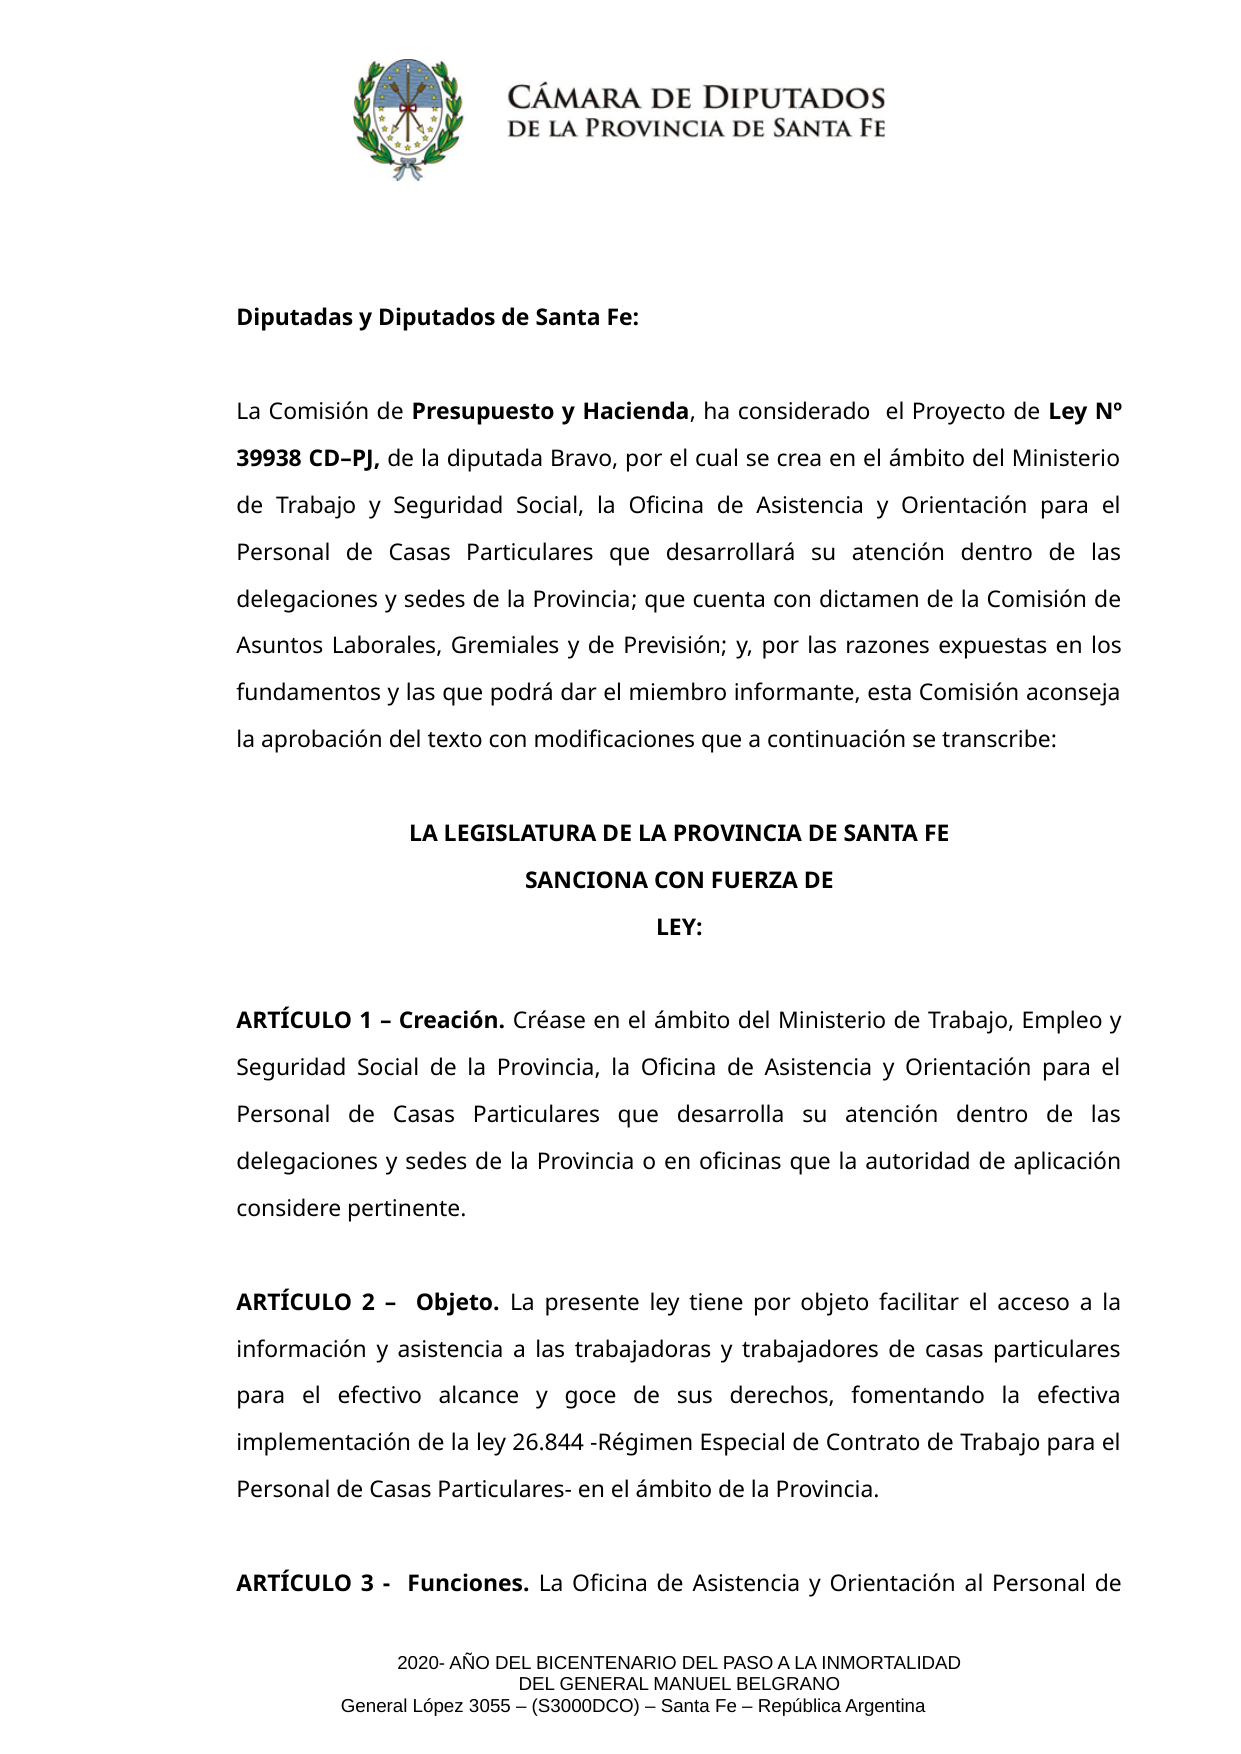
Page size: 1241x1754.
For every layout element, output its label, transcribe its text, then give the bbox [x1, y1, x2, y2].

text Diputadas y Diputados de Santa Fe: [236, 301, 1122, 332]
text ARTÍCULO 1 – Creación. Créase en el ámbito del Ministerio de Trabajo, Empleo y Seguridad Social de la Provincia, la Oficina de Asistencia y Orientación para el Personal de Casas Particulares que desarrolla su atención dentro de las delegaciones y sedes de la Provincia o en oficinas que la autoridad de aplicación considere pertinente. [236, 1004, 1122, 1223]
text LEY: [236, 911, 1122, 942]
text ARTÍCULO 2 – Objeto. La presente ley tiene por objeto facilitar el acceso a la información y asistencia a las trabajadoras y trabajadores de casas particulares para el efectivo alcance y goce de sus derechos, fomentando la efectiva implementación de la ley 26.844 -Régimen Especial de Contrato de Trabajo para el Personal de Casas Particulares- en el ámbito de la Provincia. [236, 1286, 1122, 1504]
text ARTÍCULO 3 - Funciones. La Oficina de Asistencia y Orientación al Personal de [236, 1567, 1122, 1598]
text SANCIONA CON FUERZA DE [236, 864, 1122, 895]
text La Comisión de Presupuesto y Hacienda, ha considerado el Proyecto de Ley Nº 39938 CD–PJ, de la diputada Bravo, por el cual se crea en el ámbito del Ministerio de Trabajo y Seguridad Social, la Oficina de Asistencia y Orientación para el Personal de Casas Particulares que desarrollará su atención dentro de las delegaciones y sedes de la Provincia; que cuenta con dictamen de la Comisión de Asuntos Laborales, Gremiales y de Previsión; y, por las razones expuestas en los fundamentos y las que podrá dar el miembro informante, esta Comisión aconseja la aprobación del texto con modificaciones que a continuación se transcribe: [236, 395, 1122, 754]
text LA LEGISLATURA DE LA PROVINCIA DE SANTA FE [236, 817, 1122, 848]
